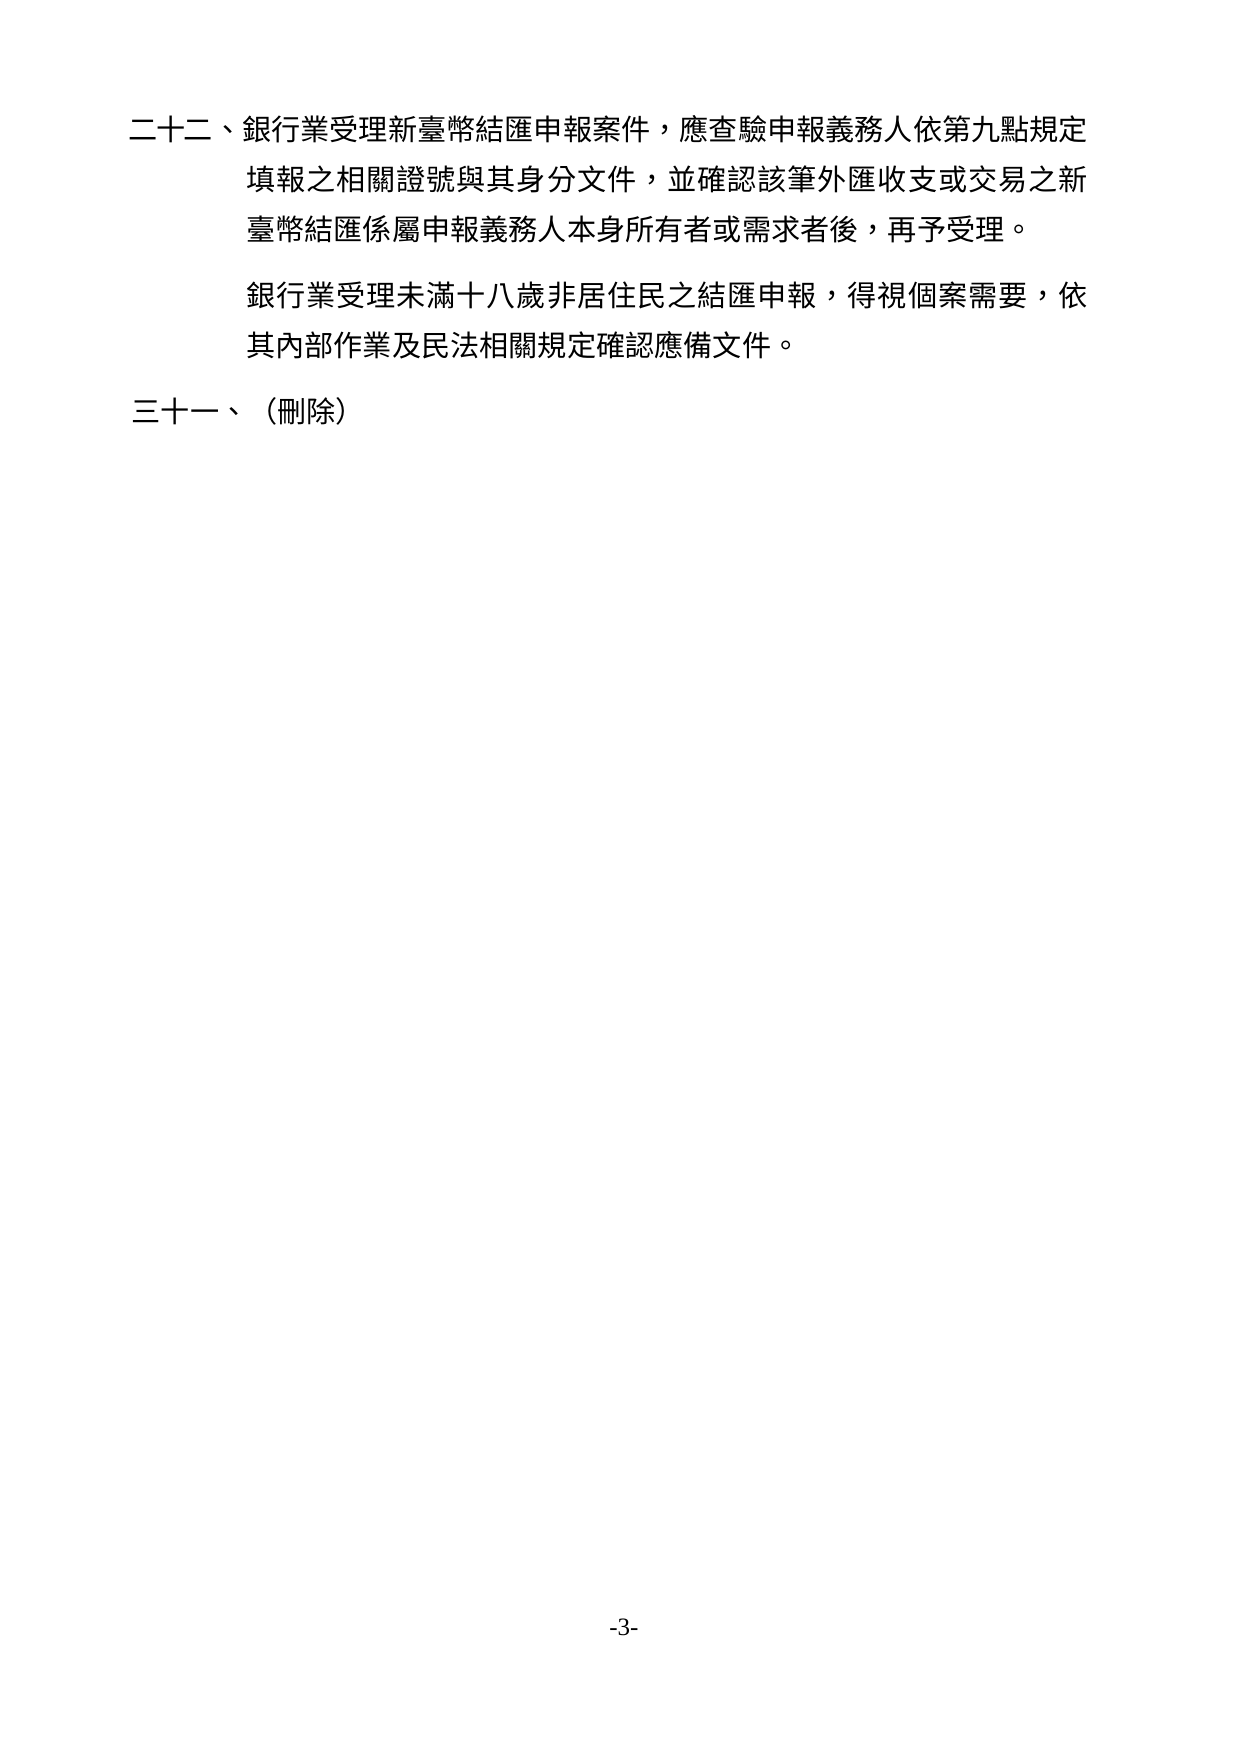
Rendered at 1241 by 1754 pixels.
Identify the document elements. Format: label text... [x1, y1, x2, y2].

text 三十一、（刪除） [131, 383, 1090, 433]
text 銀行業受理未滿十八歲非居住民之結匯申報，得視個案需要，依其內部作業及民法相關規定確認應備文件。 [246, 267, 1090, 367]
text 二十二、銀行業受理新臺幣結匯申報案件，應查驗申報義務人依第九點規定填報之相關證號與其身分文件，並確認該筆外匯收支或交易之新臺幣結匯係屬申報義務人本身所有者或需求者後，再予受理。 [128, 100, 1090, 250]
